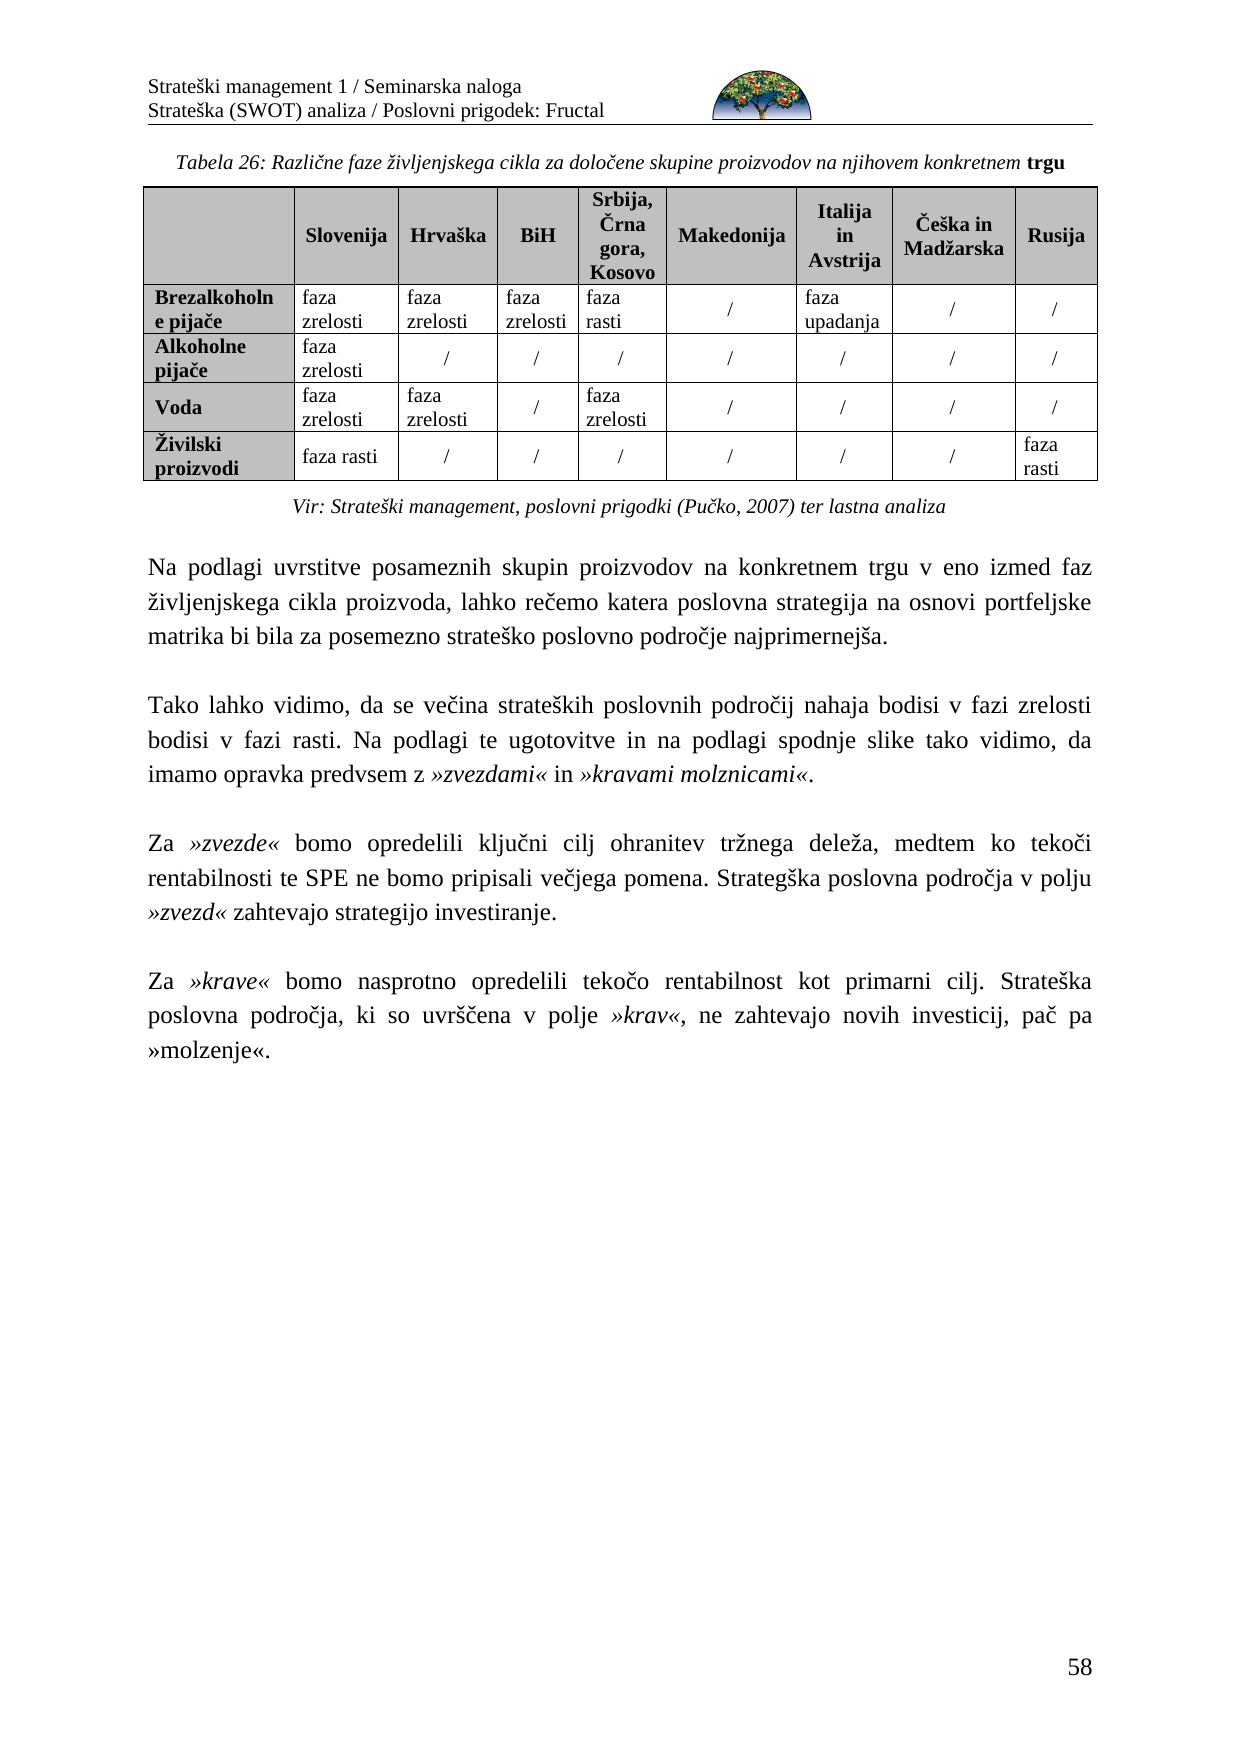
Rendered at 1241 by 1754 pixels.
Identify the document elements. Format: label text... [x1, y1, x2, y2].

table_cell / [579, 334, 666, 382]
table_header Slovenija [295, 188, 398, 284]
table_cell / [498, 383, 578, 431]
text Za »krave« bomo nasprotno opredelili tekočo rentabilnost kot primarni cilj. Strateška poslovna področja, ki so uvrščena v polje »krav«, ne zahtevajo novih investicij, pač pa »molzenje«. [148, 966, 1093, 1064]
table_header Makedonija [667, 188, 796, 284]
table_cell / [667, 432, 796, 480]
table_header Hrvaška [399, 188, 497, 284]
table_cell faza zrelosti [399, 285, 497, 333]
table_cell Brezalkoholne pijače [144, 285, 294, 333]
table_cell / [1016, 334, 1097, 382]
table_cell faza upadanja [797, 285, 892, 333]
table_cell faza rasti [579, 285, 666, 333]
table_cell faza rasti [1016, 432, 1097, 480]
table_cell / [893, 334, 1015, 382]
text Za »zvezde« bomo opredelili ključni cilj ohranitev tržnega deleža, medtem ko tekoči rentabilnosti te SPE ne bomo pripisali večjega pomena. Strategška poslovna področja v polju »zvezd« zahtevajo strategijo investiranje. [148, 828, 1093, 926]
table_header [144, 188, 294, 284]
table_cell / [667, 383, 796, 431]
table_cell Živilski proizvodi [144, 432, 294, 480]
table_header Italija in Avstrija [797, 188, 892, 284]
table_header Rusija [1016, 188, 1097, 284]
table_cell / [797, 432, 892, 480]
table_cell / [498, 432, 578, 480]
table_cell / [667, 334, 796, 382]
table_cell Alkoholne pijače [144, 334, 294, 382]
table_cell faza zrelosti [295, 334, 398, 382]
table_cell / [797, 334, 892, 382]
table_cell / [1016, 383, 1097, 431]
table_cell Voda [144, 383, 294, 431]
table_cell / [1016, 285, 1097, 333]
picture [710, 69, 813, 122]
table_cell faza zrelosti [498, 285, 578, 333]
table_cell / [893, 285, 1015, 333]
table_cell / [893, 383, 1015, 431]
text Tabela 26: Različne faze življenjskega cikla za določene skupine proizvodov na njihovem konkretnem trgu [148, 150, 1093, 174]
table_cell faza zrelosti [295, 285, 398, 333]
table_cell / [893, 432, 1015, 480]
table_header Srbija, Črna gora, Kosovo [579, 188, 666, 284]
table_cell / [667, 285, 796, 333]
table_cell / [797, 383, 892, 431]
text Vir: Strateški management, poslovni prigodki (Pučko, 2007) ter lastna analiza [148, 494, 1093, 518]
table_cell faza rasti [295, 432, 398, 480]
table_header BiH [498, 188, 578, 284]
table_cell faza zrelosti [399, 383, 497, 431]
table_cell faza zrelosti [579, 383, 666, 431]
table_cell / [399, 432, 497, 480]
table_cell / [498, 334, 578, 382]
text Na podlagi uvrstitve posameznih skupin proizvodov na konkretnem trgu v eno izmed faz življenjskega cikla proizvoda, lahko rečemo katera poslovna strategija na osnovi portfeljske matrika bi bila za posemezno strateško poslovno področje najprimernejša. [148, 552, 1093, 650]
text Tako lahko vidimo, da se večina strateških poslovnih področij nahaja bodisi v fazi zrelosti bodisi v fazi rasti. Na podlagi te ugotovitve in na podlagi spodnje slike tako vidimo, da imamo opravka predvsem z »zvezdami« in »kravami molznicami«. [148, 690, 1093, 788]
table_cell / [579, 432, 666, 480]
table_cell faza zrelosti [295, 383, 398, 431]
table_cell / [399, 334, 497, 382]
table_header Češka in Madžarska [893, 188, 1015, 284]
